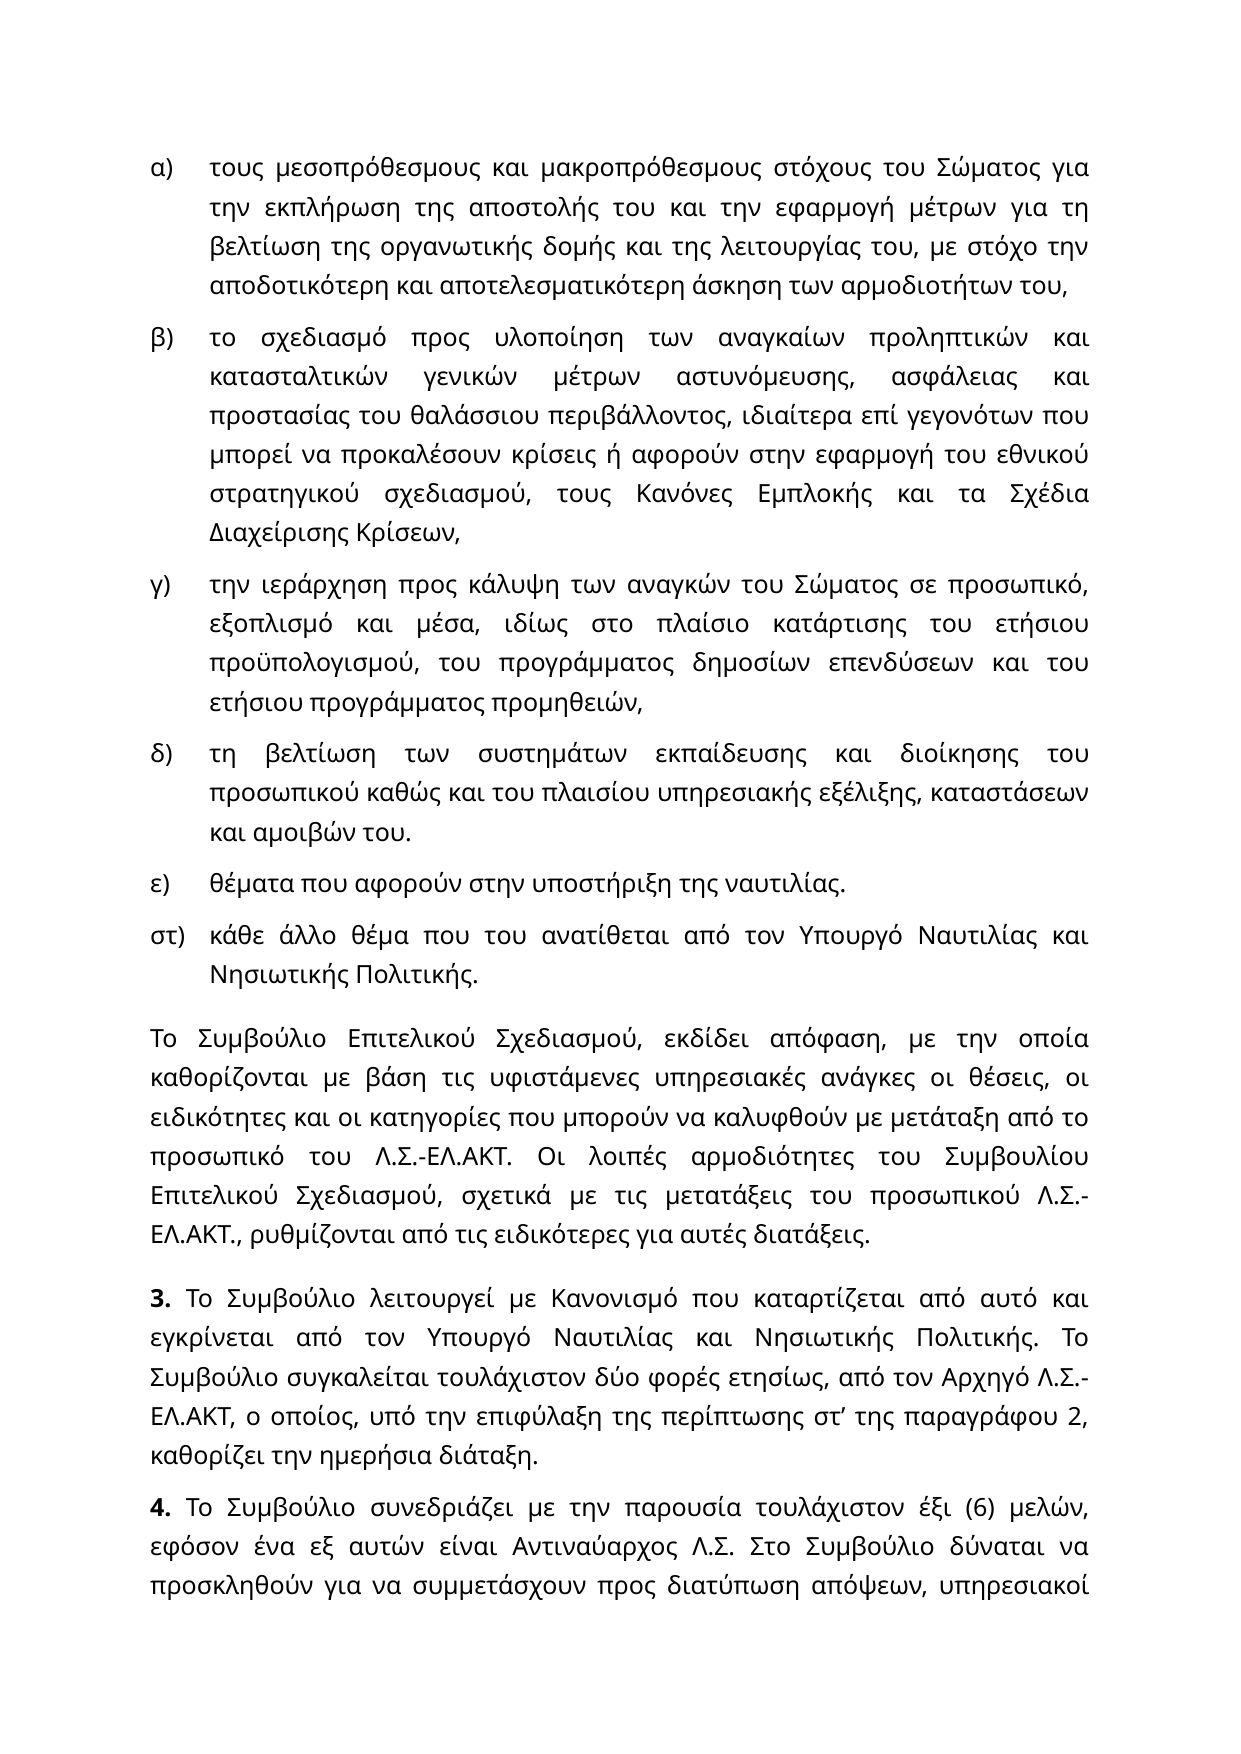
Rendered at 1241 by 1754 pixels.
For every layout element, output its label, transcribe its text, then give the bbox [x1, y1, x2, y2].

list στ) κάθε άλλο θέμα που του ανατίθεται από τον Υπουργό Ναυτιλίας και Νησιωτικής Πολιτικής. [150, 917, 1090, 991]
list γ) την ιεράρχηση προς κάλυψη των αναγκών του Σώματος σε προσωπικό, εξοπλισμό και μέσα, ιδίως στο πλαίσιο κατάρτισης του ετήσιου προϋπολογισμού, του προγράμματος δημοσίων επενδύσεων και του ετήσιου προγράμματος προμηθειών, [150, 567, 1090, 718]
list ε) θέματα που αφορούν στην υποστήριξη της ναυτιλίας. [150, 866, 1090, 900]
list β) το σχεδιασμό προς υλοποίηση των αναγκαίων προληπτικών και κατασταλτικών γενικών μέτρων αστυνόμευσης, ασφάλειας και προστασίας του θαλάσσιου περιβάλλοντος, ιδιαίτερα επί γεγονότων που μπορεί να προκαλέσουν κρίσεις ή αφορούν στην εφαρμογή του εθνικού στρατηγικού σχεδιασμού, τους Κανόνες Εμπλοκής και τα Σχέδια Διαχείρισης Κρίσεων, [150, 319, 1090, 549]
list δ) τη βελτίωση των συστημάτων εκπαίδευσης και διοίκησης του προσωπικού καθώς και του πλαισίου υπηρεσιακής εξέλιξης, καταστάσεων και αμοιβών του. [150, 736, 1090, 848]
text Το Συμβούλιο Επιτελικού Σχεδιασμού, εκδίδει απόφαση, με την οποία καθορίζονται με βάση τις υφιστάμενες υπηρεσιακές ανάγκες οι θέσεις, οι ειδικότητες και οι κατηγορίες που μπορούν να καλυφθούν με μετάταξη από το προσωπικό του Λ.Σ.-ΕΛ.ΑΚΤ. Οι λοιπές αρμοδιότητες του Συμβουλίου Επιτελικού Σχεδιασμού, σχετικά με τις μετατάξεις του προσωπικού Λ.Σ.-ΕΛ.ΑΚΤ., ρυθμίζονται από τις ειδικότερες για αυτές διατάξεις. [150, 1021, 1090, 1251]
text 4. Το Συμβούλιο συνεδριάζει με την παρουσία τουλάχιστον έξι (6) μελών, εφόσον ένα εξ αυτών είναι Αντιναύαρχος Λ.Σ. Στο Συμβούλιο δύναται να προσκληθούν για να συμμετάσχουν προς διατύπωση απόψεων, υπηρεσιακοί [150, 1489, 1090, 1602]
list α) τους μεσοπρόθεσμους και μακροπρόθεσμους στόχους του Σώματος για την εκπλήρωση της αποστολής του και την εφαρμογή μέτρων για τη βελτίωση της οργανωτικής δομής και της λειτουργίας του, με στόχο την αποδοτικότερη και αποτελεσματικότερη άσκηση των αρμοδιοτήτων του, [150, 150, 1090, 302]
text 3. Το Συμβούλιο λειτουργεί με Κανονισμό που καταρτίζεται από αυτό και εγκρίνεται από τον Υπουργό Ναυτιλίας και Νησιωτικής Πολιτικής. Το Συμβούλιο συγκαλείται τουλάχιστον δύο φορές ετησίως, από τον Αρχηγό Λ.Σ.- ΕΛ.ΑΚΤ, ο οποίος, υπό την επιφύλαξη της περίπτωσης στ’ της παραγράφου 2, καθορίζει την ημερήσια διάταξη. [150, 1281, 1090, 1472]
